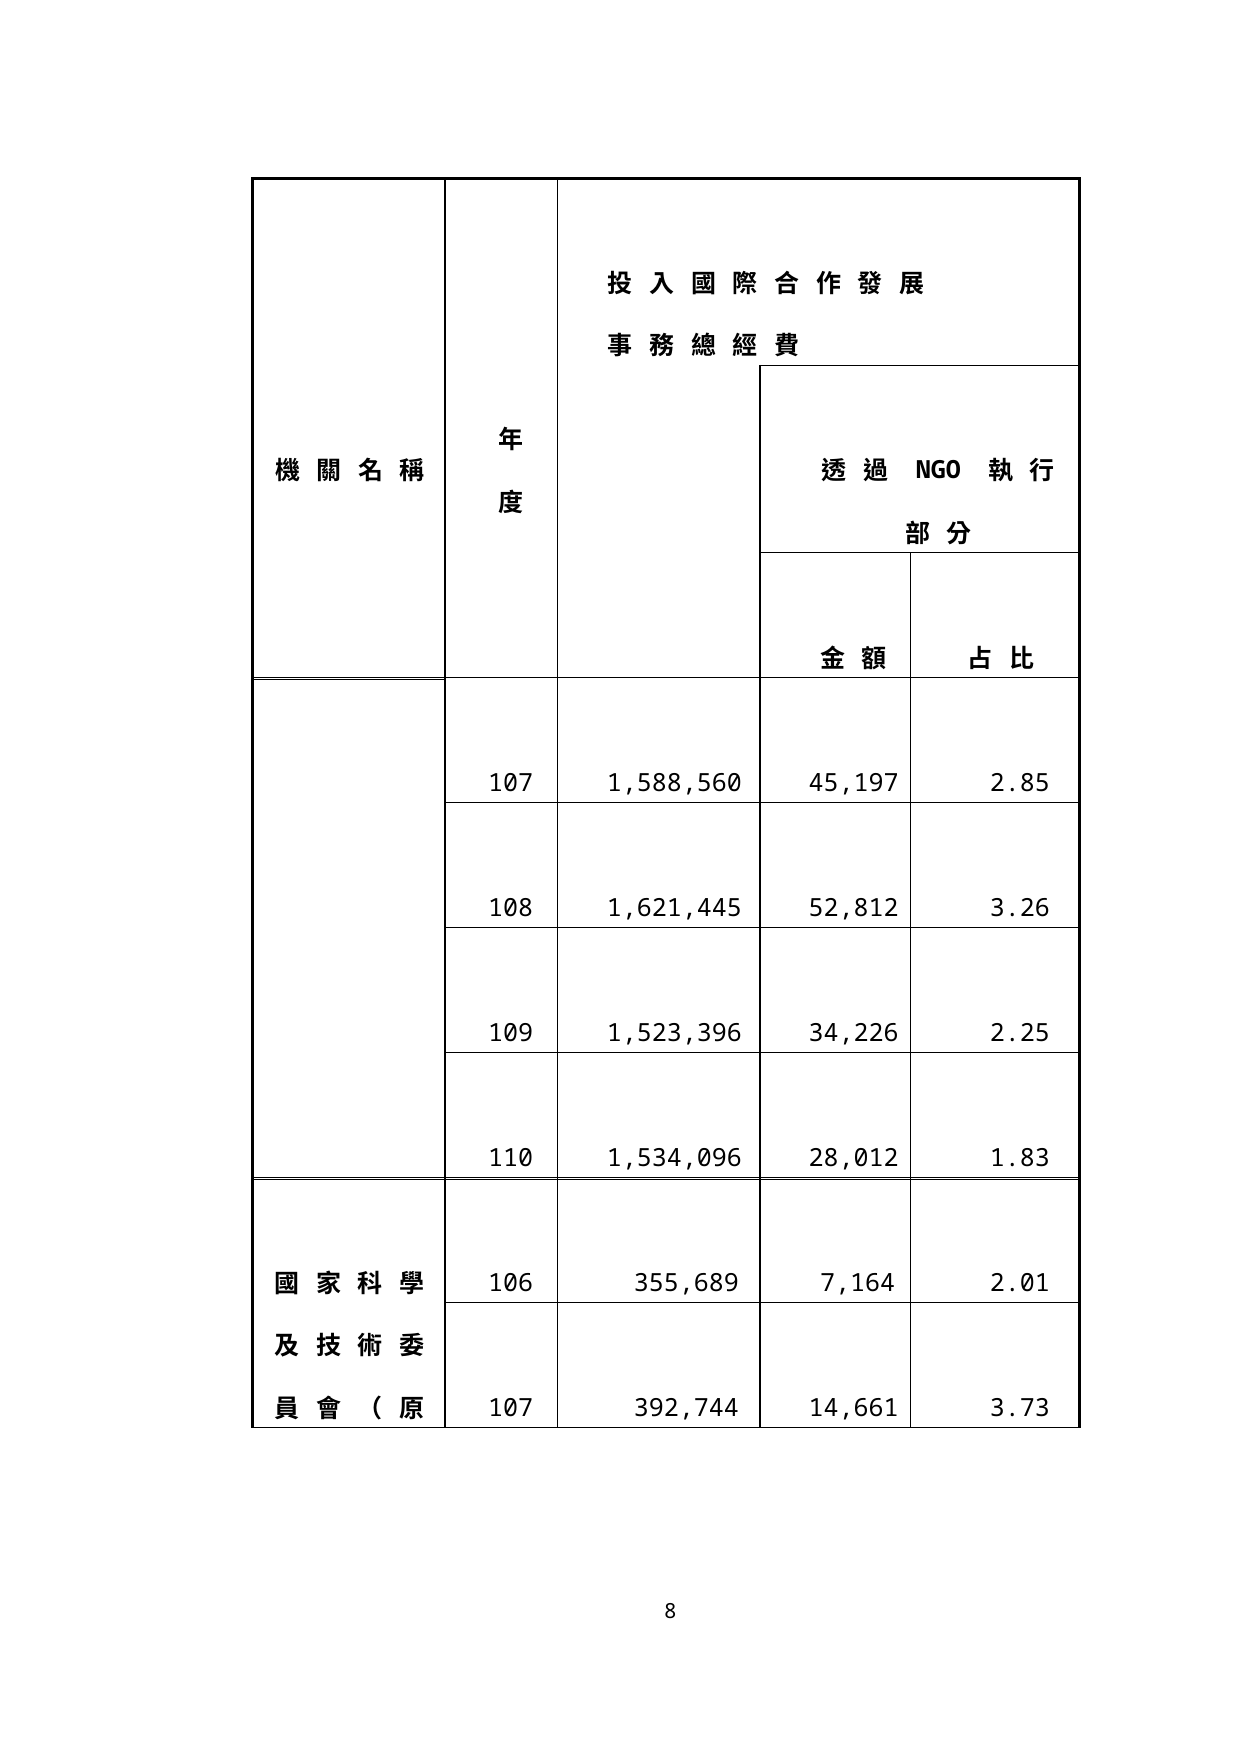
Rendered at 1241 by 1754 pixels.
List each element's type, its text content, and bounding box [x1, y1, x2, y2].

table_cell 1,588,560 [558, 678, 759, 802]
table_cell 1,621,445 [558, 803, 759, 927]
table_cell 2.85 [911, 678, 1078, 802]
table_cell 14,661 [761, 1303, 910, 1427]
table_cell 占比 [911, 553, 1078, 677]
table_cell 107 [446, 678, 557, 802]
table_cell 2.01 [911, 1180, 1078, 1302]
table_cell 國家科學及技術委員會（原 [254, 1180, 444, 1427]
table_cell 1.83 [911, 1053, 1078, 1177]
table_cell [558, 552, 759, 677]
table_cell [558, 365, 759, 552]
table_cell 108 [446, 803, 557, 927]
table_cell 110 [446, 1053, 557, 1177]
table_cell 34,226 [761, 928, 910, 1052]
table_cell 106 [446, 1180, 557, 1302]
table_header 投入國際合作發展事務總經費 [558, 180, 962, 365]
table_cell 3.26 [911, 803, 1078, 927]
table_cell 107 [446, 1303, 557, 1427]
table_header 年度 [446, 180, 557, 677]
table_cell 28,012 [761, 1053, 910, 1177]
table_cell 1,534,096 [558, 1053, 759, 1177]
table_header 機關名稱 [254, 180, 444, 677]
table_cell 109 [446, 928, 557, 1052]
table_cell 透過NGO執行部分 [761, 366, 1078, 552]
table_cell 52,812 [761, 803, 910, 927]
table_cell 1,523,396 [558, 928, 759, 1052]
table_cell 2.25 [911, 928, 1078, 1052]
table_cell [254, 680, 444, 1177]
table_cell 7,164 [761, 1180, 910, 1302]
table_header [962, 180, 1078, 365]
table_cell 392,744 [558, 1303, 759, 1427]
table_cell 355,689 [558, 1180, 759, 1302]
table_cell 3.73 [911, 1303, 1078, 1427]
table_cell 45,197 [761, 678, 910, 802]
table_cell 金額 [761, 553, 910, 677]
